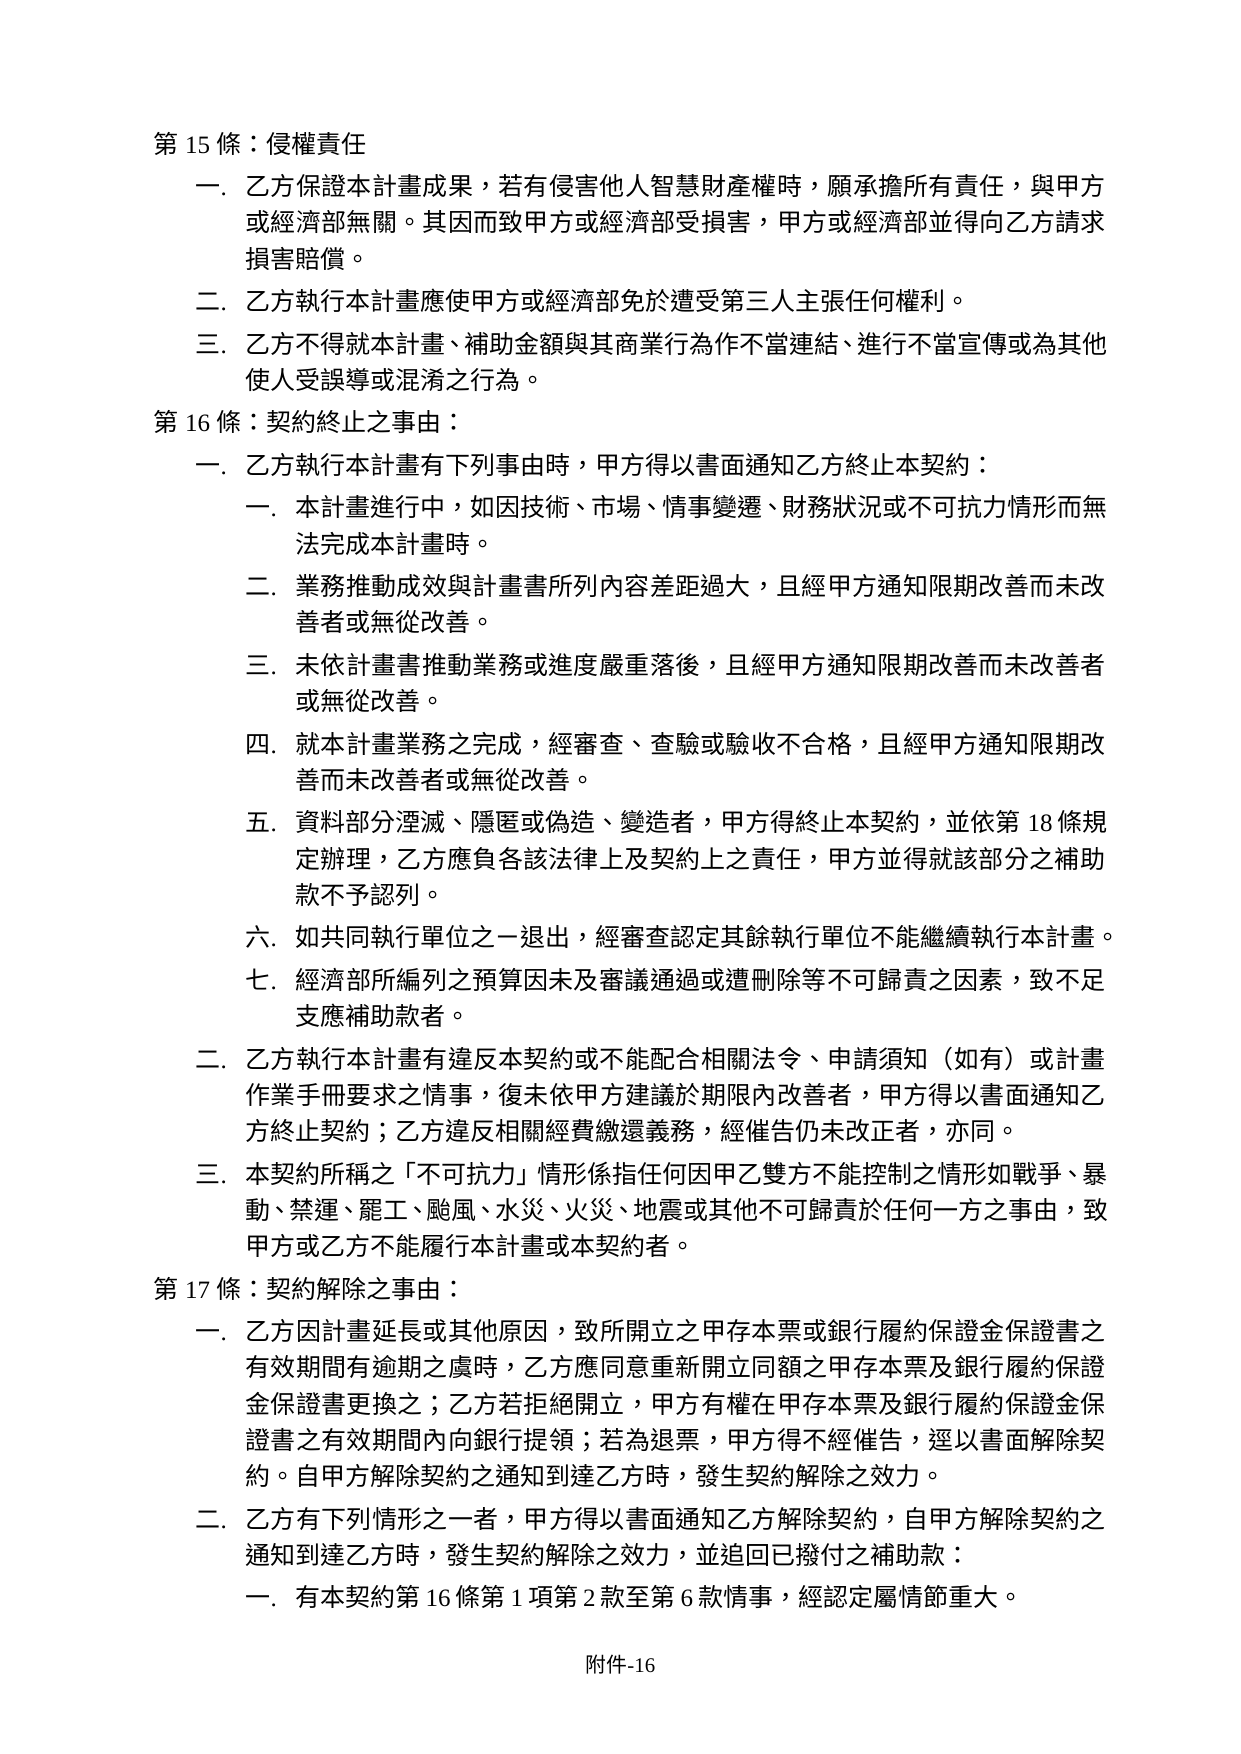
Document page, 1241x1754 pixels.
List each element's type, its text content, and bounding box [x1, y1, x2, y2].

text 第 16 條：契約終止之事由： [154, 403, 1107, 439]
list 未依計畫書推動業務或進度嚴重落後，且經甲方通知限期改善而未改善者或無從改善。 [245, 645, 1107, 718]
list 乙方不得就本計畫、補助金額與其商業行為作不當連結、進行不當宣傳或為其他使人受誤導或混淆之行為。 [195, 324, 1107, 397]
list 乙方執行本計畫有違反本契約或不能配合相關法令、申請須知（如有）或計畫作業手冊要求之情事，復未依甲方建議於期限內改善者，甲方得以書面通知乙方終止契約；乙方違反相關經費繳還義務，經催告仍未改正者，亦同。 [195, 1039, 1107, 1148]
list 就本計畫業務之完成，經審查、查驗或驗收不合格，且經甲方通知限期改善而未改善者或無從改善。 [245, 724, 1107, 797]
list 資料部分湮滅、隱匿或偽造、變造者，甲方得終止本契約，並依第18條規定辦理，乙方應負各該法律上及契約上之責任，甲方並得就該部分之補助款不予認列。 [245, 803, 1107, 912]
list 乙方有下列情形之一者，甲方得以書面通知乙方解除契約，自甲方解除契約之通知到達乙方時，發生契約解除之效力，並追回已撥付之補助款： [195, 1499, 1107, 1572]
list 乙方執行本計畫有下列事由時，甲方得以書面通知乙方終止本契約： [195, 445, 1107, 482]
list 有本契約第16條第1項第2款至第6款情事，經認定屬情節重大。 [245, 1578, 1107, 1614]
text 第 15 條：侵權責任 [154, 124, 1107, 160]
list 乙方因計畫延長或其他原因，致所開立之甲存本票或銀行履約保證金保證書之有效期間有逾期之虞時，乙方應同意重新開立同額之甲存本票及銀行履約保證金保證書更換之；乙方若拒絕開立，甲方有權在甲存本票及銀行履約保證金保證書之有效期間內向銀行提領；若為退票，甲方得不經催告，逕以書面解除契約。自甲方解除契約之通知到達乙方時，發生契約解除之效力。 [195, 1312, 1107, 1493]
list 乙方執行本計畫應使甲方或經濟部免於遭受第三人主張任何權利。 [195, 282, 1107, 318]
text 第 17 條：契約解除之事由： [154, 1269, 1107, 1305]
list 經濟部所編列之預算因未及審議通過或遭刪除等不可歸責之因素，致不足支應補助款者。 [245, 960, 1107, 1033]
list 本計畫進行中，如因技術、市場、情事變遷、財務狀況或不可抗力情形而無法完成本計畫時。 [245, 488, 1107, 560]
list 業務推動成效與計畫書所列內容差距過大，且經甲方通知限期改善而未改善者或無從改善。 [245, 567, 1107, 639]
list 乙方保證本計畫成果，若有侵害他人智慧財產權時，願承擔所有責任，與甲方或經濟部無關。其因而致甲方或經濟部受損害，甲方或經濟部並得向乙方請求損害賠償。 [195, 167, 1107, 275]
list 如共同執行單位之ㄧ退出，經審查認定其餘執行單位不能繼續執行本計畫。 [245, 918, 1107, 954]
list 本契約所稱之「不可抗力」情形係指任何因甲乙雙方不能控制之情形如戰爭、暴動、禁運、罷工、颱風、水災、火災、地震或其他不可歸責於任何一方之事由，致甲方或乙方不能履行本計畫或本契約者。 [195, 1154, 1107, 1263]
